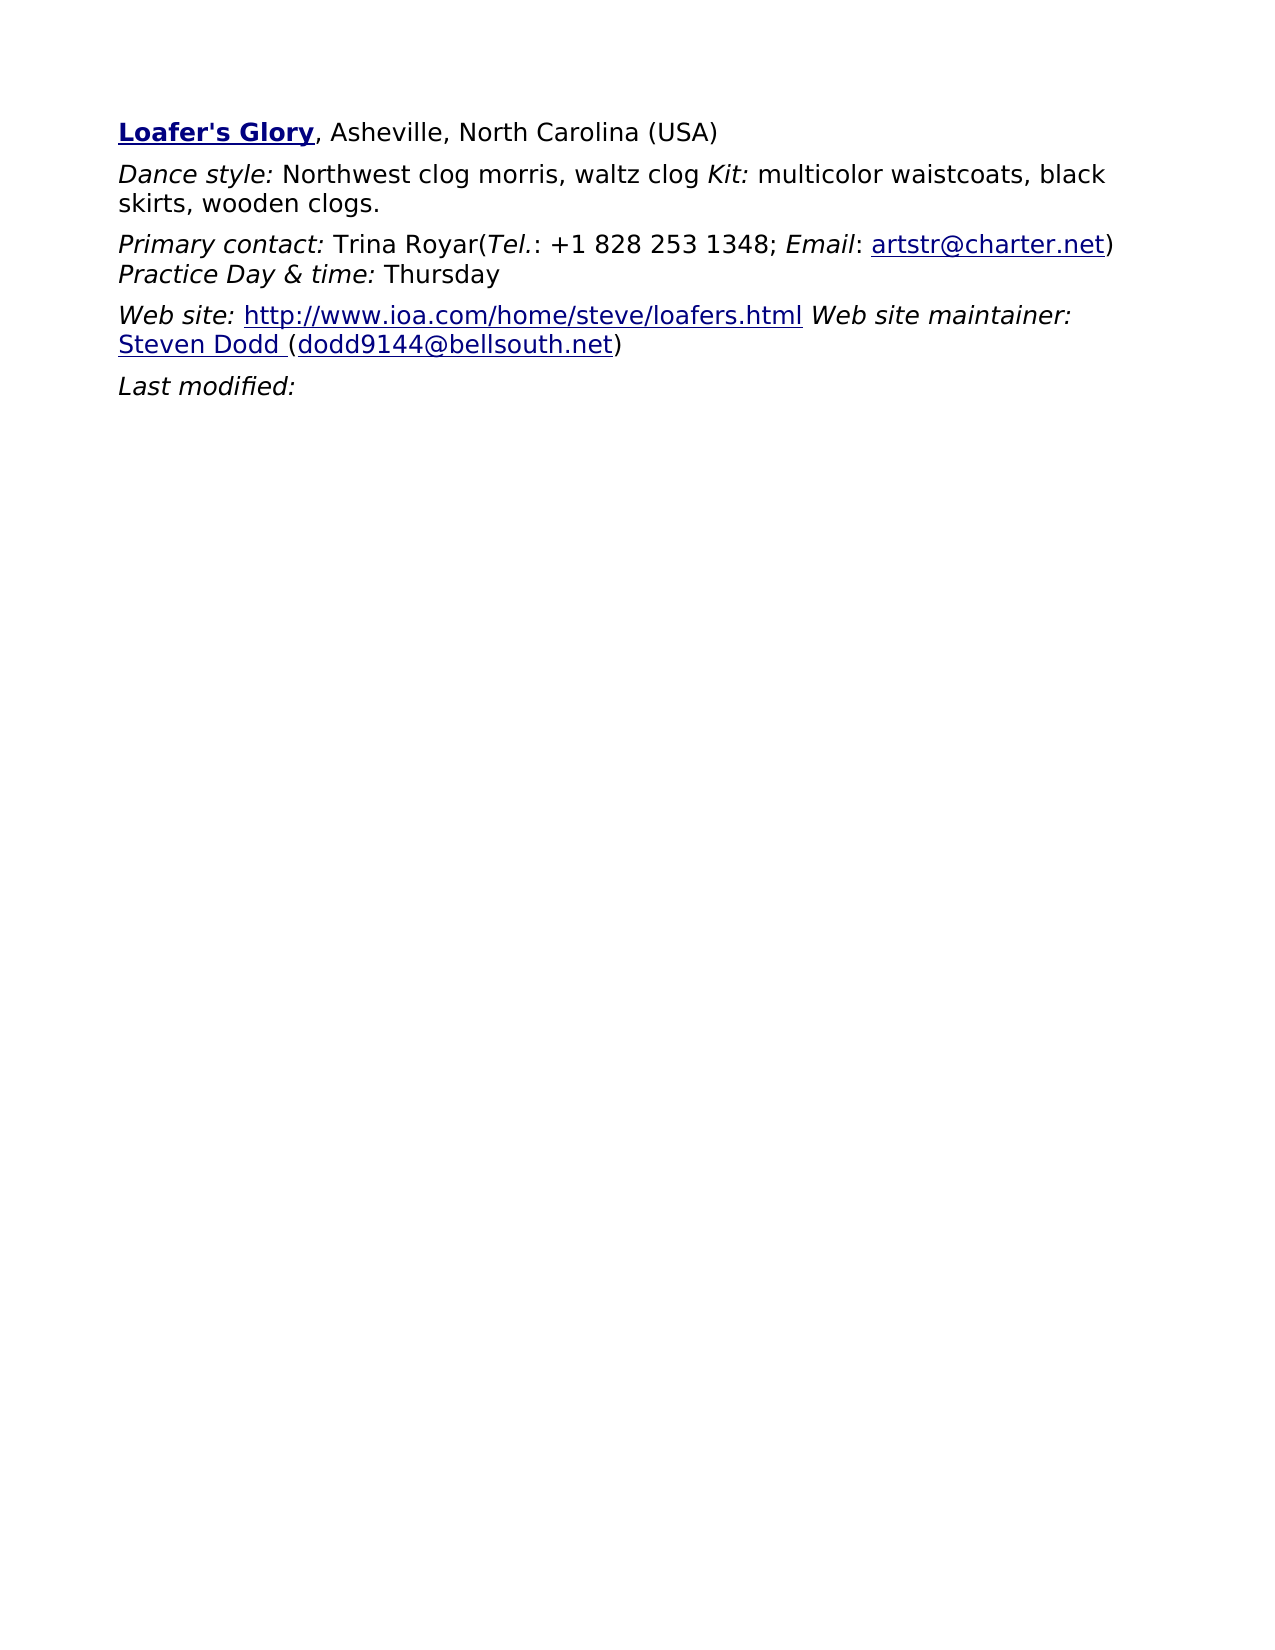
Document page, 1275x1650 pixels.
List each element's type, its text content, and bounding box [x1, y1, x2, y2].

text Primary contact: Trina Royar(Tel.: +1 828 253 1348; Email: artstr@charter.net) Practice Day & time: Thursday [118, 231, 1157, 289]
text Last modified: [118, 372, 1157, 401]
text Loafer's Glory, Asheville, North Carolina (USA) [118, 118, 1157, 147]
text Dance style: Northwest clog morris, waltz clog Kit: multicolor waistcoats, black skirts, wooden clogs. [118, 160, 1157, 218]
text Web site: http://www.ioa.com/home/steve/loafers.html Web site maintainer: Steven Dodd (dodd9144@bellsouth.net) [118, 301, 1157, 360]
